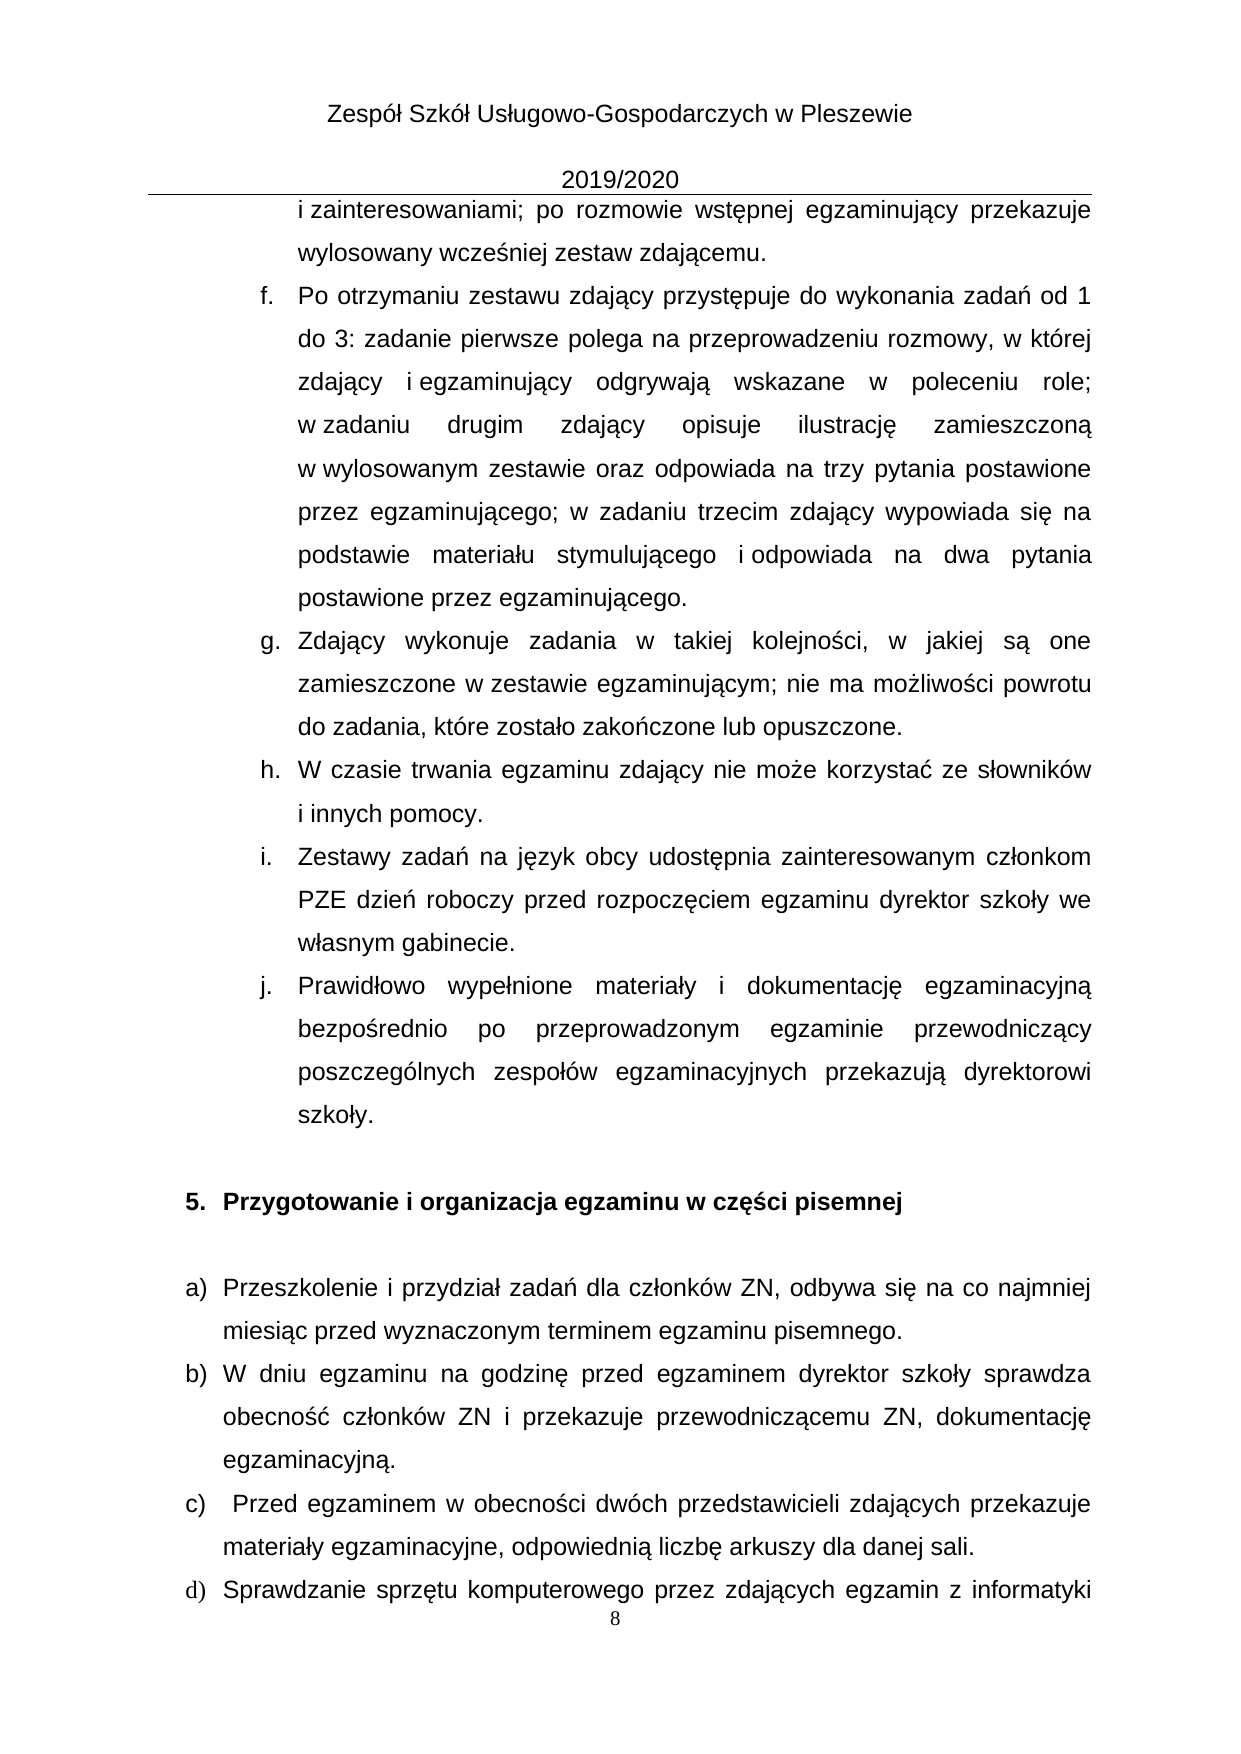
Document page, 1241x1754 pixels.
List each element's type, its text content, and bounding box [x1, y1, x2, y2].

list i zainteresowaniami; po rozmowie wstępnej egzaminujący przekazuje wylosowany wcześniej zestaw zdającemu. [260, 195, 1092, 267]
list Sprawdzanie sprzętu komputerowego przez zdających egzamin z informatyki [185, 1575, 1092, 1604]
list Przeszkolenie i przydział zadań dla członków ZN, odbywa się na co najmniej miesiąc przed wyznaczonym terminem egzaminu pisemnego. [185, 1273, 1092, 1345]
list Po otrzymaniu zestawu zdający przystępuje do wykonania zadań od 1 do 3: zadanie pierwsze polega na przeprowadzeniu rozmowy, w której zdający i egzaminujący odgrywają wskazane w poleceniu role; w zadaniu drugim zdający opisuje ilustrację zamieszczoną w wylosowanym zestawie oraz odpowiada na trzy pytania postawione przez egzaminującego; w zadaniu trzecim zdający wypowiada się na podstawie materiału stymulującego i odpowiada na dwa pytania postawione przez egzaminującego. [260, 281, 1092, 612]
list Zdający wykonuje zadania w takiej kolejności, w jakiej są one zamieszczone w zestawie egzaminującym; nie ma możliwości powrotu do zadania, które zostało zakończone lub opuszczone. [260, 626, 1092, 741]
list W czasie trwania egzaminu zdający nie może korzystać ze słowników i innych pomocy. [260, 755, 1092, 827]
list Przygotowanie i organizacja egzaminu w części pisemnej [185, 1187, 1092, 1215]
list W dniu egzaminu na godzinę przed egzaminem dyrektor szkoły sprawdza obecność członków ZN i przekazuje przewodniczącemu ZN, dokumentację egzaminacyjną. [185, 1359, 1092, 1474]
list Przed egzaminem w obecności dwóch przedstawicieli zdających przekazuje materiały egzaminacyjne, odpowiednią liczbę arkuszy dla danej sali. [185, 1488, 1092, 1560]
list Zestawy zadań na język obcy udostępnia zainteresowanym członkom PZE dzień roboczy przed rozpoczęciem egzaminu dyrektor szkoły we własnym gabinecie. [260, 842, 1092, 957]
list Prawidłowo wypełnione materiały i dokumentację egzaminacyjną bezpośrednio po przeprowadzonym egzaminie przewodniczący poszczególnych zespołów egzaminacyjnych przekazują dyrektorowi szkoły. [260, 971, 1092, 1129]
